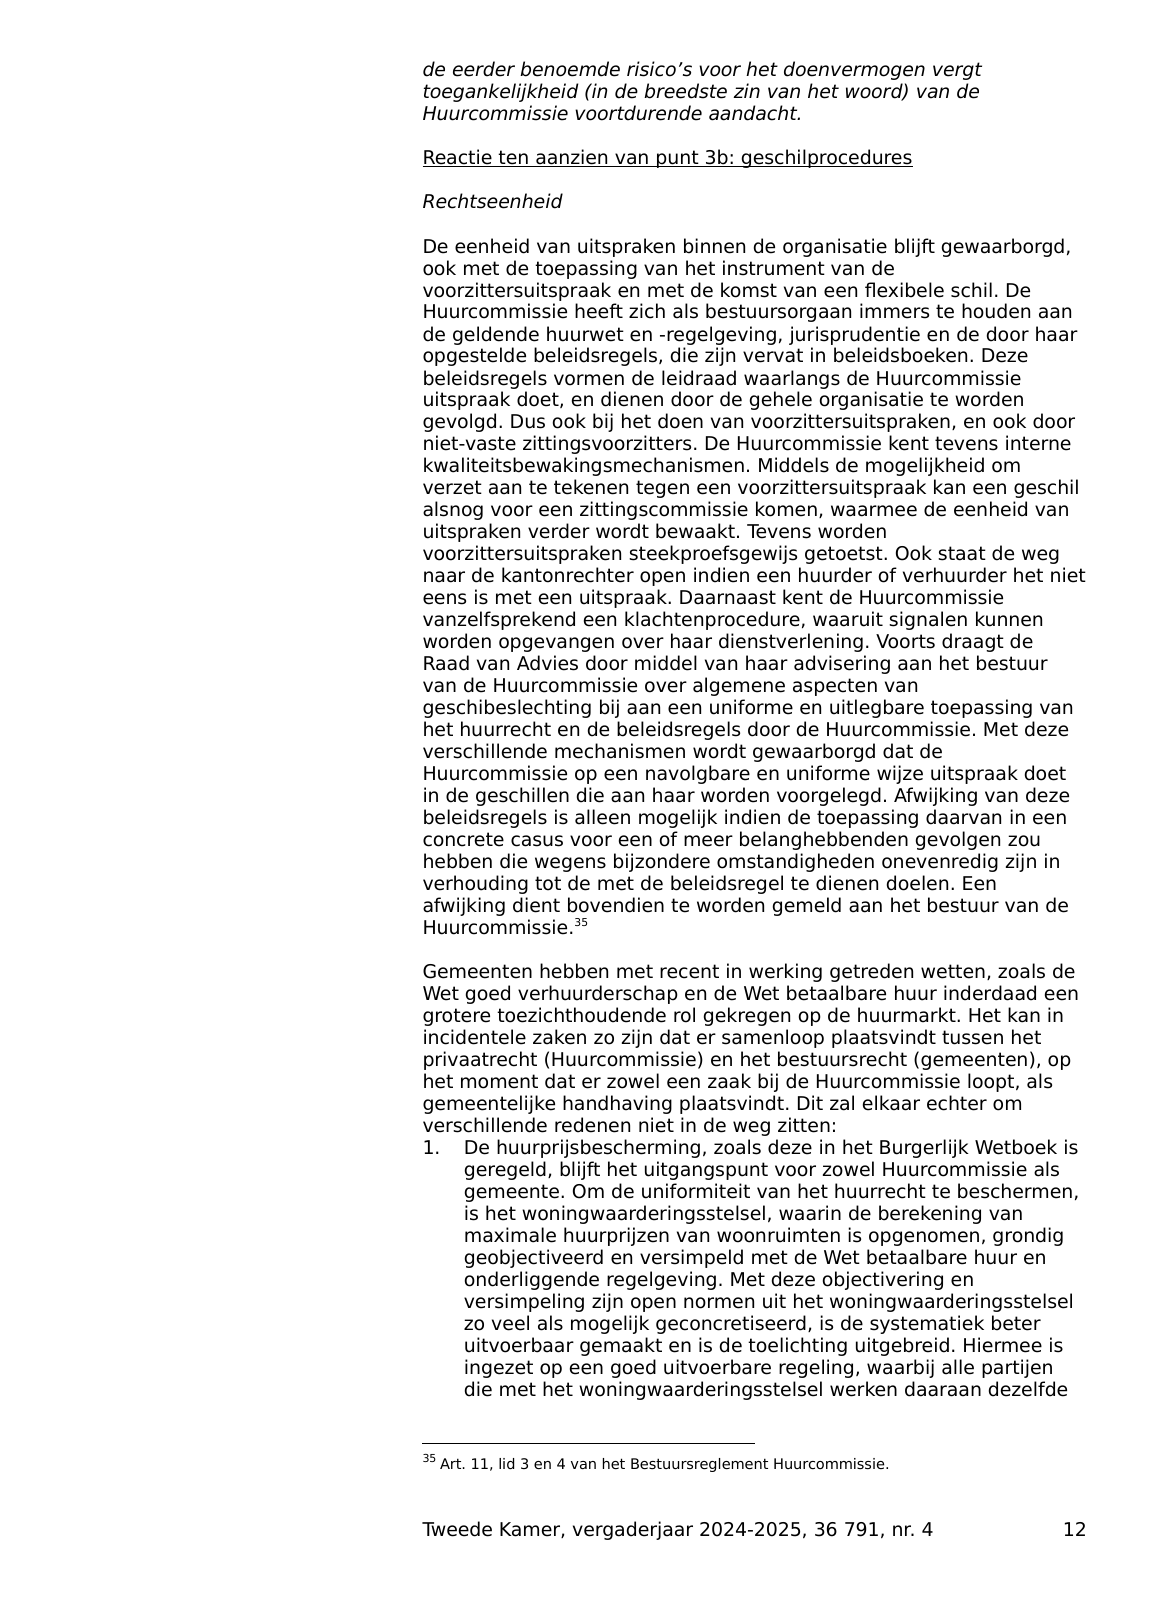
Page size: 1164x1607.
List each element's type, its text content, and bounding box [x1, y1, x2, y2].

text Gemeenten hebben met recent in werking getreden wetten, zoals de Wet goed verhuurderschap en de Wet betaalbare huur inderdaad een grotere toezichthoudende rol gekregen op de huurmarkt. Het kan in incidentele zaken zo zijn dat er samenloop plaatsvindt tussen het privaatrecht (Huurcommissie) en het bestuursrecht (gemeenten), op het moment dat er zowel een zaak bij de Huurcommissie loopt, als gemeentelijke handhaving plaatsvindt. Dit zal elkaar echter om verschillende redenen niet in de weg zitten: [422, 961, 1087, 1137]
text 1. De huurprijsbescherming, zoals deze in het Burgerlijk Wetboek is geregeld, blijft het uitgangspunt voor zowel Huurcommissie als gemeente. Om de uniformiteit van het huurrecht te beschermen, is het woningwaarderingsstelsel, waarin de berekening van maximale huurprijzen van woonruimten is opgenomen, grondig geobjectiveerd en versimpeld met de Wet betaalbare huur en onderliggende regelgeving. Met deze objectivering en versimpeling zijn open normen uit het woningwaarderingsstelsel zo veel als mogelijk geconcretiseerd, is de systematiek beter uitvoerbaar gemaakt en is de toelichting uitgebreid. Hiermee is ingezet op een goed uitvoerbare regeling, waarbij alle partijen die met het woningwaarderingsstelsel werken daaraan dezelfde [422, 1137, 1087, 1401]
subtitle Rechtseenheid [422, 191, 1087, 213]
text De eenheid van uitspraken binnen de organisatie blijft gewaarborgd, ook met de toepassing van het instrument van de voorzittersuitspraak en met de komst van een flexibele schil. De Huurcommissie heeft zich als bestuursorgaan immers te houden aan de geldende huurwet en -regelgeving, jurisprudentie en de door haar opgestelde beleidsregels, die zijn vervat in beleidsboeken. Deze beleidsregels vormen de leidraad waarlangs de Huurcommissie uitspraak doet, en dienen door de gehele organisatie te worden gevolgd. Dus ook bij het doen van voorzittersuitspraken, en ook door niet-vaste zittingsvoorzitters. De Huurcommissie kent tevens interne kwaliteitsbewakingsmechanismen. Middels de mogelijkheid om verzet aan te tekenen tegen een voorzittersuitspraak kan een geschil alsnog voor een zittingscommissie komen, waarmee de eenheid van uitspraken verder wordt bewaakt. Tevens worden voorzittersuitspraken steekproefsgewijs getoetst. Ook staat de weg naar de kantonrechter open indien een huurder of verhuurder het niet eens is met een uitspraak. Daarnaast kent de Huurcommissie vanzelfsprekend een klachtenprocedure, waaruit signalen kunnen worden opgevangen over haar dienstverlening. Voorts draagt de Raad van Advies door middel van haar advisering aan het bestuur van de Huurcommissie over algemene aspecten van geschibeslechting bij aan een uniforme en uitlegbare toepassing van het huurrecht en de beleidsregels door de Huurcommissie. Met deze verschillende mechanismen wordt gewaarborgd dat de Huurcommissie op een navolgbare en uniforme wijze uitspraak doet in de geschillen die aan haar worden voorgelegd. Afwijking van deze beleidsregels is alleen mogelijk indien de toepassing daarvan in een concrete casus voor een of meer belanghebbenden gevolgen zou hebben die wegens bijzondere omstandigheden onevenredig zijn in verhouding tot de met de beleidsregel te dienen doelen. Een afwijking dient bovendien te worden gemeld aan het bestuur van de Huurcommissie. [422, 236, 1087, 939]
subtitle Reactie ten aanzien van punt 3b: geschilprocedures [422, 147, 1087, 169]
text de eerder benoemde risico’s voor het doenvermogen vergt toegankelijkheid (in de breedste zin van het woord) van de Huurcommissie voortdurende aandacht. [422, 59, 1087, 125]
text Art. 11, lid 3 en 4 van het Bestuursreglement Huurcommissie. [422, 1452, 1087, 1474]
